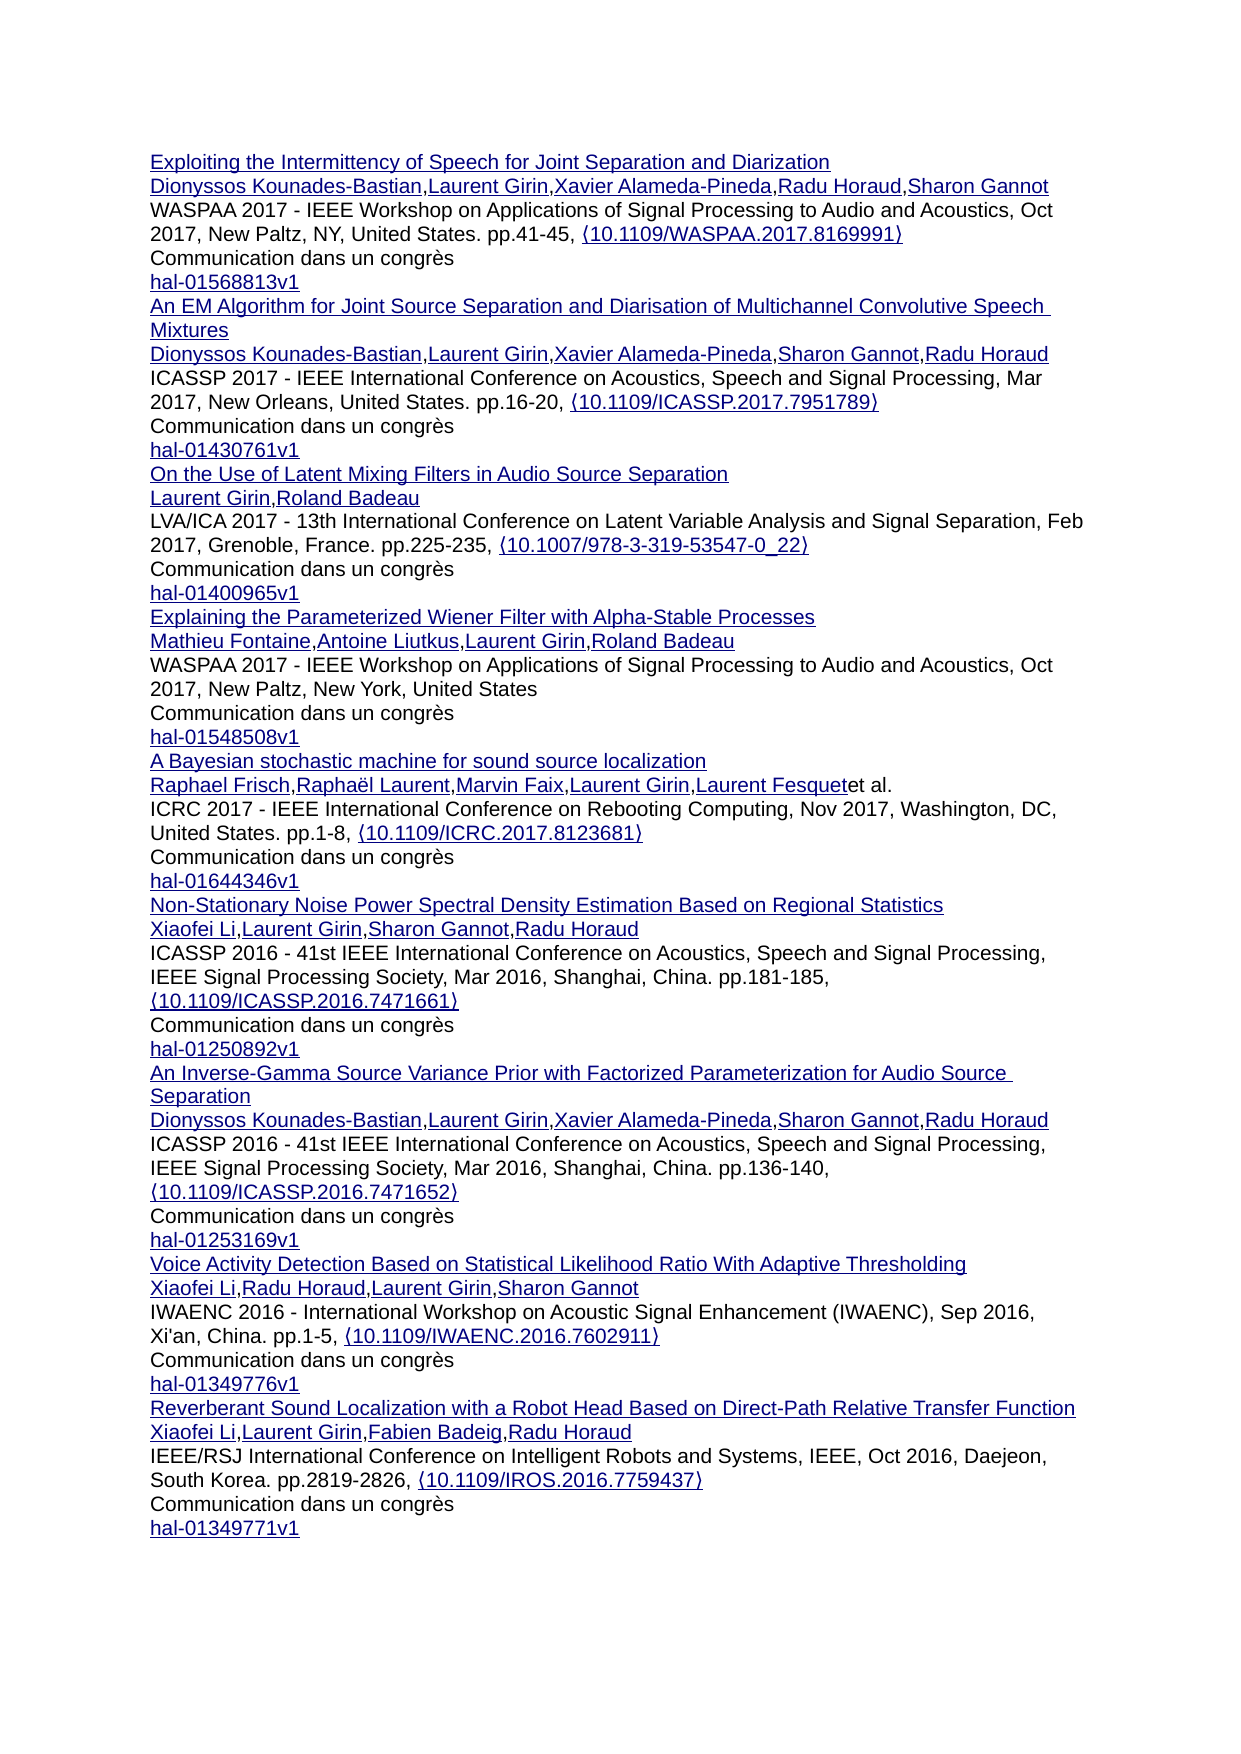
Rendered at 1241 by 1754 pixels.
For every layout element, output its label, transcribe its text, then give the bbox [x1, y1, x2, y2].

table_cell Voice Activity Detection Based on Statistical Likelihood Ratio With Adaptive Thresholding Xiaofei Li,Radu Horaud,Laurent Girin,Sharon Gannot IWAENC 2016 - International Workshop on Acoustic Signal Enhancement (IWAENC), Sep 2016, Xi'an, China. pp.1-5, ⟨10.1109/IWAENC.2016.7602911⟩ Communication dans un congrès hal-01349776v1 [150, 1252, 1090, 1396]
table_cell Reverberant Sound Localization with a Robot Head Based on Direct-Path Relative Transfer Function Xiaofei Li,Laurent Girin,Fabien Badeig,Radu Horaud IEEE/RSJ International Conference on Intelligent Robots and Systems, IEEE, Oct 2016, Daejeon, South Korea. pp.2819-2826, ⟨10.1109/IROS.2016.7759437⟩ Communication dans un congrès hal-01349771v1 [150, 1396, 1090, 1539]
table_cell An Inverse-Gamma Source Variance Prior with Factorized Parameterization for Audio Source Separation Dionyssos Kounades-Bastian,Laurent Girin,Xavier Alameda-Pineda,Sharon Gannot,Radu Horaud ICASSP 2016 - 41st IEEE International Conference on Acoustics, Speech and Signal Processing, IEEE Signal Processing Society, Mar 2016, Shanghai, China. pp.136-140, ⟨10.1109/ICASSP.2016.7471652⟩ Communication dans un congrès hal-01253169v1 [150, 1060, 1090, 1252]
table_cell On the Use of Latent Mixing Filters in Audio Source Separation Laurent Girin,Roland Badeau LVA/ICA 2017 - 13th International Conference on Latent Variable Analysis and Signal Separation, Feb 2017, Grenoble, France. pp.225-235, ⟨10.1007/978-3-319-53547-0_22⟩ Communication dans un congrès hal-01400965v1 [150, 461, 1090, 605]
table_cell An EM Algorithm for Joint Source Separation and Diarisation of Multichannel Convolutive Speech Mixtures Dionyssos Kounades-Bastian,Laurent Girin,Xavier Alameda-Pineda,Sharon Gannot,Radu Horaud ICASSP 2017 - IEEE International Conference on Acoustics, Speech and Signal Processing, Mar 2017, New Orleans, United States. pp.16-20, ⟨10.1109/ICASSP.2017.7951789⟩ Communication dans un congrès hal-01430761v1 [150, 294, 1090, 461]
table_cell Non-Stationary Noise Power Spectral Density Estimation Based on Regional Statistics Xiaofei Li,Laurent Girin,Sharon Gannot,Radu Horaud ICASSP 2016 - 41st IEEE International Conference on Acoustics, Speech and Signal Processing, IEEE Signal Processing Society, Mar 2016, Shanghai, China. pp.181-185, ⟨10.1109/ICASSP.2016.7471661⟩ Communication dans un congrès hal-01250892v1 [150, 893, 1090, 1060]
table_cell A Bayesian stochastic machine for sound source localization Raphael Frisch,Raphaël Laurent,Marvin Faix,Laurent Girin,Laurent Fesquetet al. ICRC 2017 - IEEE International Conference on Rebooting Computing, Nov 2017, Washington, DC, United States. pp.1-8, ⟨10.1109/ICRC.2017.8123681⟩ Communication dans un congrès hal-01644346v1 [150, 749, 1090, 893]
table_cell Exploiting the Intermittency of Speech for Joint Separation and Diarization Dionyssos Kounades-Bastian,Laurent Girin,Xavier Alameda-Pineda,Radu Horaud,Sharon Gannot WASPAA 2017 - IEEE Workshop on Applications of Signal Processing to Audio and Acoustics, Oct 2017, New Paltz, NY, United States. pp.41-45, ⟨10.1109/WASPAA.2017.8169991⟩ Communication dans un congrès hal-01568813v1 [150, 150, 1090, 294]
table_cell Explaining the Parameterized Wiener Filter with Alpha-Stable Processes Mathieu Fontaine,Antoine Liutkus,Laurent Girin,Roland Badeau WASPAA 2017 - IEEE Workshop on Applications of Signal Processing to Audio and Acoustics, Oct 2017, New Paltz, New York, United States Communication dans un congrès hal-01548508v1 [150, 605, 1090, 749]
